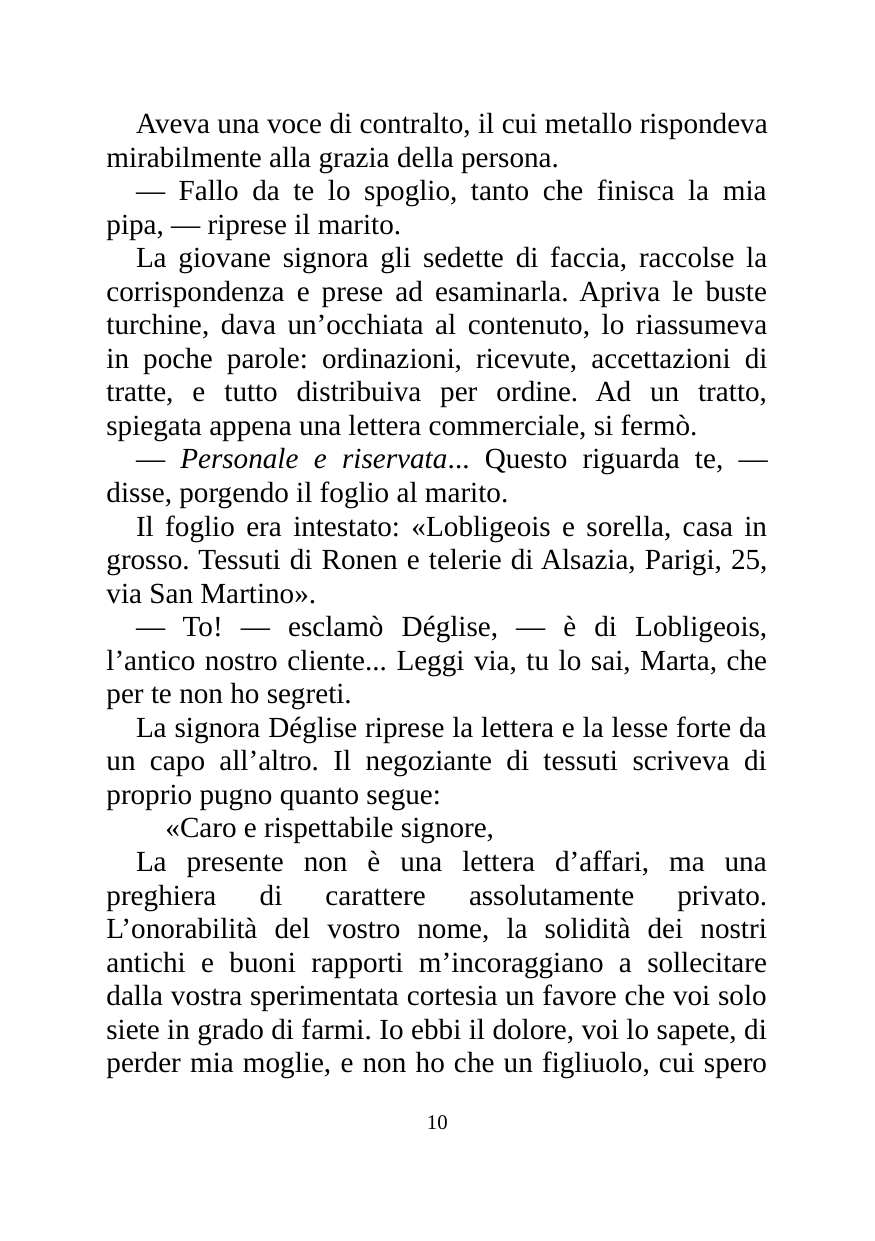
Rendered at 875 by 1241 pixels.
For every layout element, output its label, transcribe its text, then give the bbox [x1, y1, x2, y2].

text La presente non è una lettera d’affari, ma una preghiera di carattere assolutamente privato. L’onorabilità del vostro nome, la solidità dei nostri antichi e buoni rapporti m’incoraggiano a sollecitare dalla vostra sperimentata cortesia un favore che voi solo siete in grado di farmi. Io ebbi il dolore, voi lo sapete, di perder mia moglie, e non ho che un figliuolo, cui spero [106, 844, 768, 1079]
text La giovane signora gli sedette di faccia, raccolse la corrispondenza e prese ad esaminarla. Apriva le buste turchine, dava un’occhiata al contenuto, lo riassumeva in poche parole: ordinazioni, ricevute, accettazioni di tratte, e tutto distribuiva per ordine. Ad un tratto, spiegata appena una lettera commerciale, si fermò. [106, 240, 768, 442]
text — To! — esclamò Déglise, — è di Lobligeois, l’antico nostro cliente... Leggi via, tu lo sai, Marta, che per te non ho segreti. [106, 609, 768, 710]
text Aveva una voce di contralto, il cui metallo rispondeva mirabilmente alla grazia della persona. [106, 106, 768, 173]
text «Caro e rispettabile signore, [136, 811, 768, 844]
text — Fallo da te lo spoglio, tanto che finisca la mia pipa, — riprese il marito. [106, 173, 768, 240]
text — Personale e riservata... Questo riguarda te, — disse, porgendo il foglio al marito. [106, 442, 768, 509]
text La signora Déglise riprese la lettera e la lesse forte da un capo all’altro. Il negoziante di tessuti scriveva di proprio pugno quanto segue: [106, 710, 768, 811]
text Il foglio era intestato: «Lobligeois e sorella, casa in grosso. Tessuti di Ronen e telerie di Alsazia, Parigi, 25, via San Martino». [106, 509, 768, 609]
